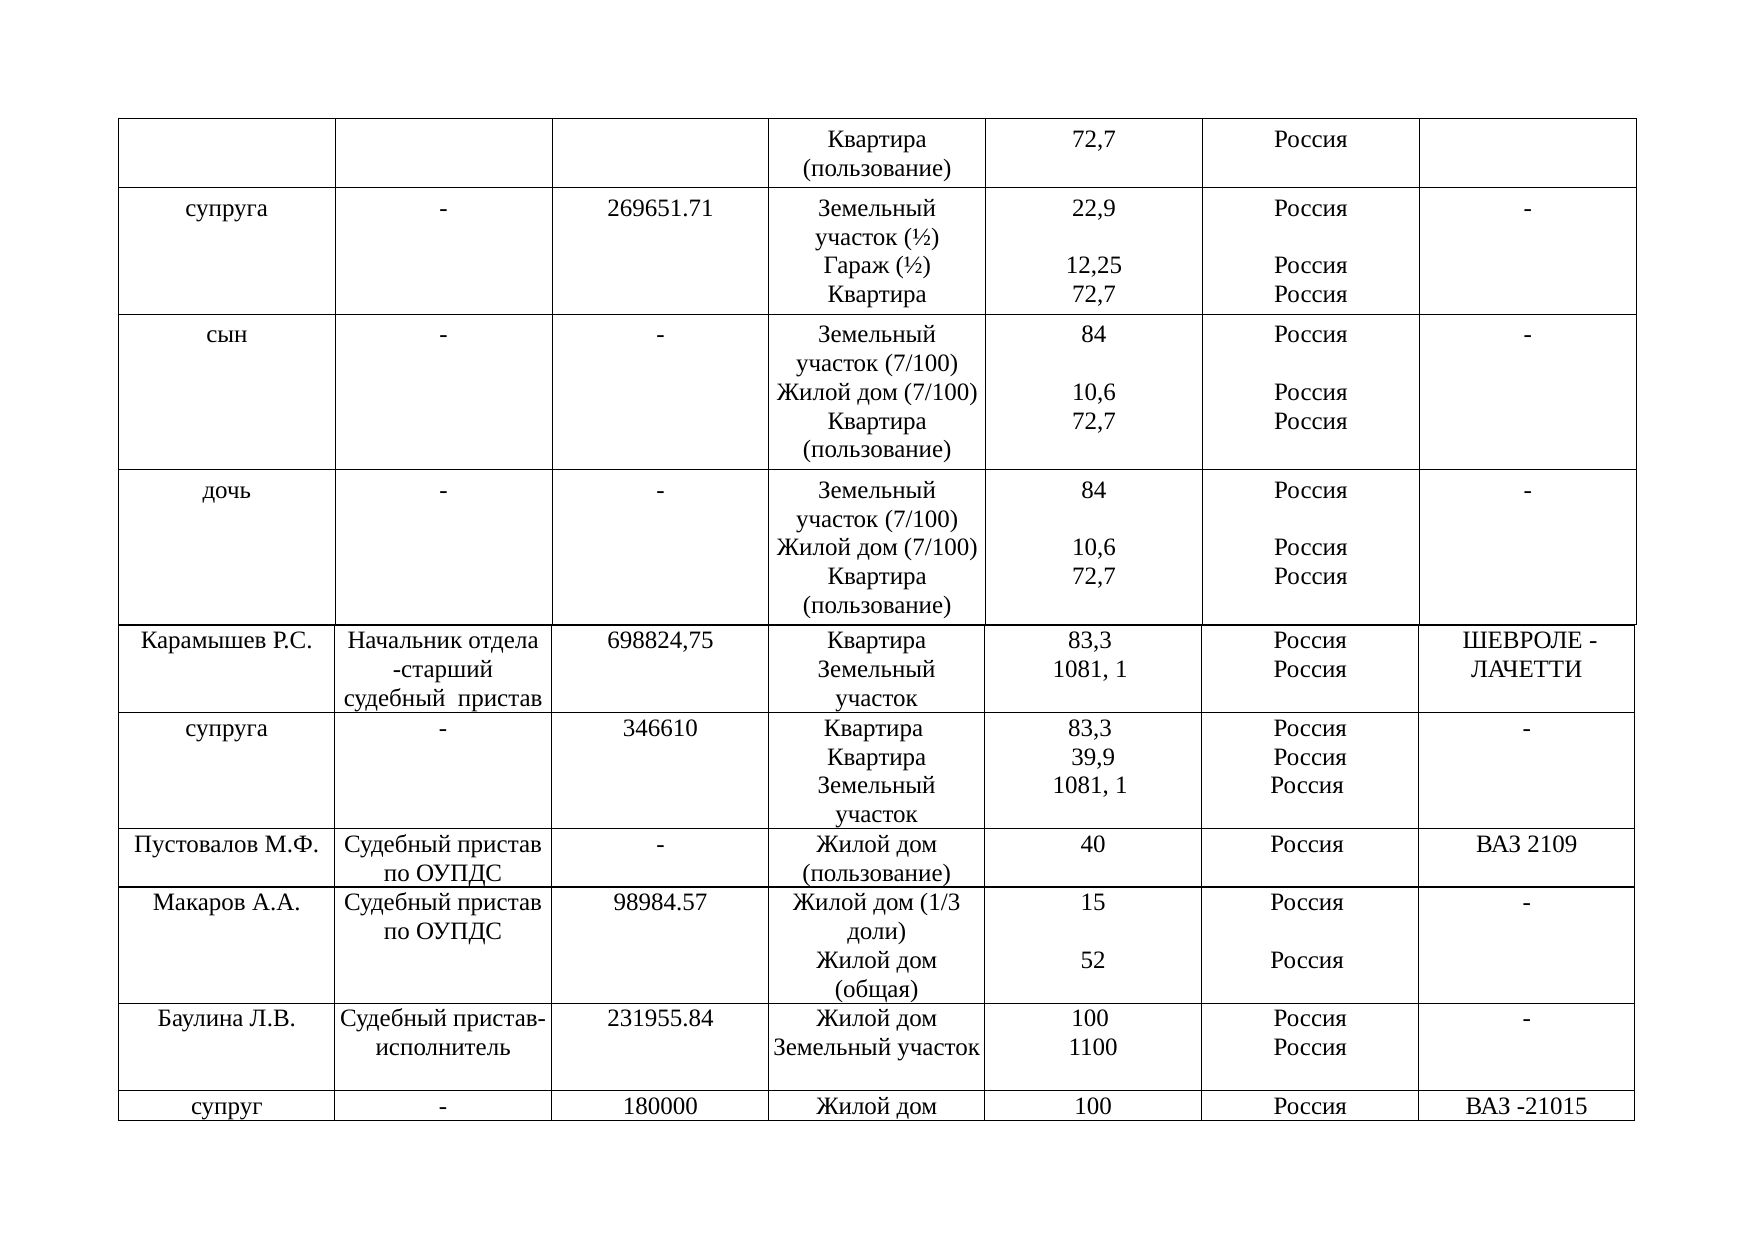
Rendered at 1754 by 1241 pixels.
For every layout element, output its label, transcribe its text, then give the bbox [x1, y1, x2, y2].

table_header Начальник отдела -старший судебный пристав [335, 626, 551, 712]
table_cell Россия Россия Россия [1203, 470, 1419, 624]
table_cell 83,3 39,9 1081, 1 [985, 713, 1201, 828]
table_cell - [336, 470, 552, 624]
table_cell 307064,01 [553, 119, 768, 187]
table_cell - [553, 315, 768, 469]
table_cell Россия Россия [1202, 1004, 1418, 1090]
table_cell Россия Россия Россия [1202, 713, 1418, 828]
table_cell Баулина Л.В. [119, 1004, 334, 1090]
table_cell 100 [985, 1091, 1201, 1119]
table_cell супруга [119, 713, 334, 828]
table_cell ВАЗ -21015 [1419, 1091, 1634, 1119]
table_cell Квартира (пользование) [769, 119, 985, 187]
table_cell 40 [985, 829, 1201, 886]
table_header 83,3 1081, 1 [985, 626, 1201, 712]
table_cell - [1420, 470, 1636, 624]
table_cell Россия Россия [1202, 888, 1418, 1002]
table_header Квартира Земельный участок [769, 626, 984, 712]
table_cell 269651,71 [553, 188, 768, 314]
table_cell Жилой дом Земельный участок [769, 1004, 984, 1090]
table_cell ВАЗ 2109 [1419, 829, 1634, 886]
table_cell Земельный участок (7/100) Жилой дом (7/100) Квартира (пользование) [769, 315, 985, 469]
table_cell Россия [1203, 119, 1419, 187]
table_cell - [1419, 713, 1634, 828]
table_cell - [1419, 1004, 1634, 1090]
table_cell дочь [119, 470, 335, 624]
table_cell супруга [119, 188, 335, 314]
table_cell 72,7 [986, 119, 1202, 187]
table_cell - [335, 1091, 551, 1119]
table_cell - [1420, 315, 1636, 469]
table_cell Жилой дом [769, 1091, 984, 1119]
table_cell 98984,57 [552, 888, 768, 1002]
table_cell - [552, 829, 768, 886]
table_cell 100 1100 [985, 1004, 1201, 1090]
table_cell 15 52 [985, 888, 1201, 1002]
table_cell - [336, 315, 552, 469]
table_cell Жилой дом (пользование) [769, 829, 984, 886]
table_cell 22,9 12,25 72,7 [986, 188, 1202, 314]
table_cell Макаров А.А. [119, 888, 334, 1002]
table_cell [119, 119, 335, 187]
table_cell Пустовалов М.Ф. [119, 829, 334, 886]
table_cell - [335, 713, 551, 828]
table_cell - [553, 470, 768, 624]
table_cell Судебный пристав по ОУПДС [335, 829, 551, 886]
table_cell Земельный участок (7/100) Жилой дом (7/100) Квартира (пользование) [769, 470, 985, 624]
table_cell - [336, 188, 552, 314]
table_cell Россия [1202, 829, 1418, 886]
table_cell - [1419, 888, 1634, 1002]
table_cell - [1420, 188, 1636, 314]
table_cell Россия [1202, 1091, 1418, 1119]
table_cell 84 10,6 72,7 [986, 315, 1202, 469]
table_header Россия Россия [1202, 626, 1418, 712]
table_cell Жилой дом (1/3 доли) Жилой дом (общая) [769, 888, 984, 1002]
table_cell 231955,84 [552, 1004, 768, 1090]
table_cell Квартира Квартира Земельный участок [769, 713, 984, 828]
table_cell Судебный пристав- исполнитель [335, 1004, 551, 1090]
table_cell [336, 119, 552, 187]
table_cell Земельный участок (½) Гараж (½) Квартира [769, 188, 985, 314]
table_cell Россия Россия Россия [1203, 315, 1419, 469]
table_cell Россия Россия Россия [1203, 188, 1419, 314]
table_cell сын [119, 315, 335, 469]
table_cell [1420, 119, 1636, 187]
table_cell 84 10,6 72,7 [986, 470, 1202, 624]
table_cell супруг [119, 1091, 334, 1119]
table_cell 180000 [552, 1091, 768, 1119]
table_header ШЕВРОЛЕ -ЛАЧЕТТИ [1419, 626, 1634, 712]
table_header Карамышев Р.С. [119, 626, 334, 712]
table_cell 346610 [552, 713, 768, 828]
table_header 698824,75 [552, 626, 768, 712]
table_cell Судебный пристав по ОУПДС [335, 888, 551, 1002]
